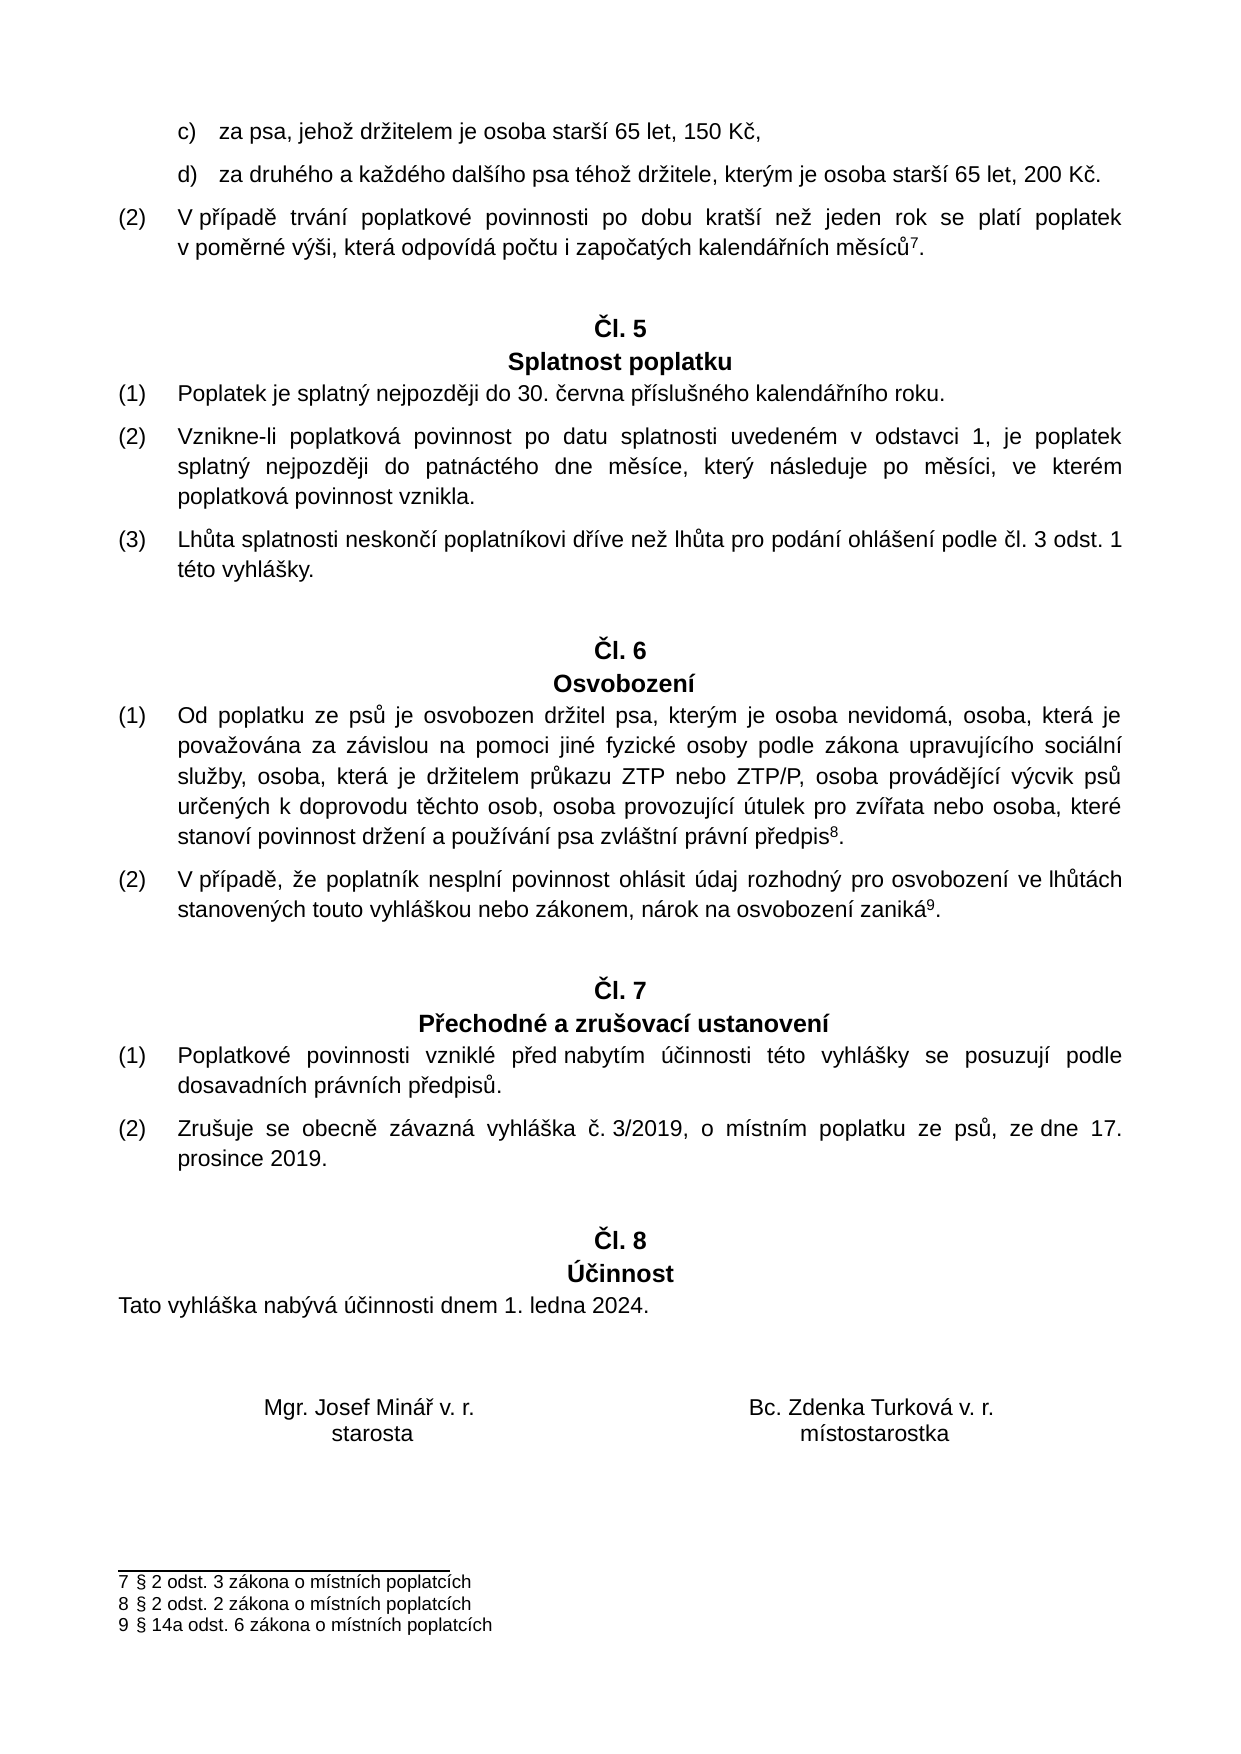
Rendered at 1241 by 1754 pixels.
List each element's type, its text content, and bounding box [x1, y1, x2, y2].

list V případě, že poplatník nesplní povinnost ohlásit údaj rozhodný pro osvobození ve lhůtách stanovených touto vyhláškou nebo zákonem, nárok na osvobození zaniká. [118, 866, 1122, 922]
text Tato vyhláška nabývá účinnosti dnem 1. ledna 2024. [118, 1292, 1122, 1318]
list Vznikne-li poplatková povinnost po datu splatnosti uvedeném v odstavci 1, je poplatek splatný nejpozději do patnáctého dne měsíce, který následuje po měsíci, ve kterém poplatková povinnost vznikla. [118, 423, 1122, 509]
subtitle Čl. 8 Účinnost [118, 1226, 1122, 1287]
table_header Bc. Zdenka Turková v. r. místostarostka [620, 1334, 1122, 1452]
list Od poplatku ze psů je osvobozen držitel psa, kterým je osoba nevidomá, osoba, která je považována za závislou na pomoci jiné fyzické osoby podle zákona upravujícího sociální služby, osoba, která je držitelem průkazu ZTP nebo ZTP/P, osoba provádějící výcvik psů určených k doprovodu těchto osob, osoba provozující útulek pro zvířata nebo osoba, které stanoví povinnost držení a používání psa zvláštní právní předpis. [118, 702, 1122, 849]
list za psa, jehož držitelem je osoba starší 65 let, 150 Kč, [177, 118, 1122, 144]
table_header Mgr. Josef Minář v. r. starosta [118, 1334, 620, 1452]
list Lhůta splatnosti neskončí poplatníkovi dříve než lhůta pro podání ohlášení podle čl. 3 odst. 1 této vyhlášky. [118, 526, 1122, 582]
list Zrušuje se obecně závazná vyhláška č. 3/2019, o místním poplatku ze psů, ze dne 17. prosince 2019. [118, 1115, 1122, 1172]
list § 2 odst. 2 zákona o místních poplatcích [118, 1592, 1122, 1614]
subtitle Čl. 5 Splatnost poplatku [118, 314, 1122, 376]
list § 2 odst. 3 zákona o místních poplatcích [118, 1571, 1122, 1592]
list Poplatek je splatný nejpozději do 30. června příslušného kalendářního roku. [118, 380, 1122, 406]
subtitle Čl. 7 Přechodné a zrušovací ustanovení [118, 976, 1122, 1038]
subtitle Čl. 6 Osvobození [118, 636, 1122, 698]
list Poplatkové povinnosti vzniklé před nabytím účinnosti této vyhlášky se posuzují podle dosavadních právních předpisů. [118, 1042, 1122, 1099]
list V případě trvání poplatkové povinnosti po dobu kratší než jeden rok se platí poplatek v poměrné výši, která odpovídá počtu i započatých kalendářních měsíců. [118, 203, 1122, 260]
list za druhého a každého dalšího psa téhož držitele, kterým je osoba starší 65 let, 200 Kč. [177, 161, 1122, 187]
list § 14a odst. 6 zákona o místních poplatcích [118, 1614, 1122, 1635]
